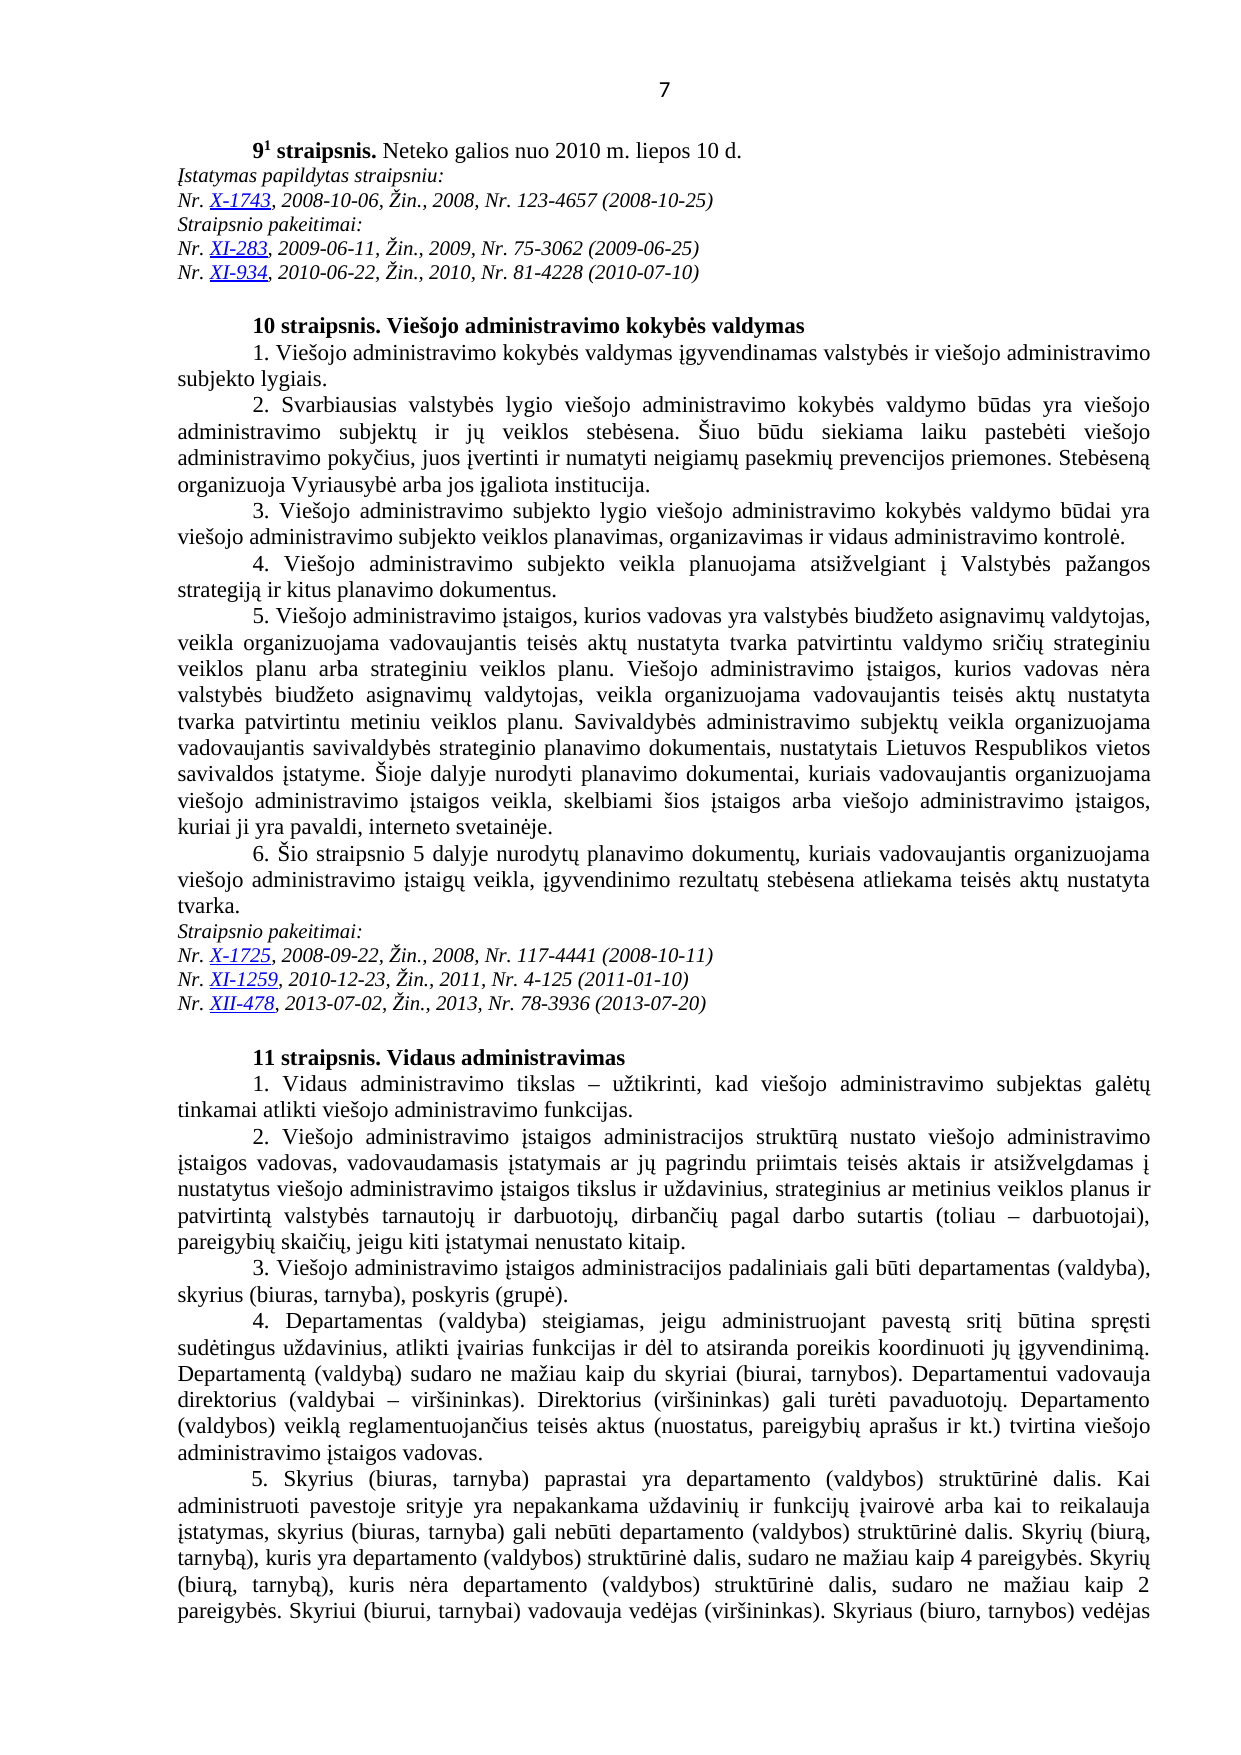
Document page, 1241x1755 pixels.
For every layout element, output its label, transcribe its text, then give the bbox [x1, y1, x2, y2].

text Nr. XI-934, 2010-06-22, Žin., 2010, Nr. 81-4228 (2010-07-10) [177, 260, 1152, 284]
text 1. Viešojo administravimo kokybės valdymas įgyvendinamas valstybės ir viešojo administravimo subjekto lygiais. [177, 339, 1152, 392]
text Nr. XII-478, 2013-07-02, Žin., 2013, Nr. 78-3936 (2013-07-20) [177, 991, 1152, 1015]
text 10 straipsnis. Viešojo administravimo kokybės valdymas [177, 312, 1152, 339]
text 5. Viešojo administravimo įstaigos, kurios vadovas yra valstybės biudžeto asignavimų valdytojas, veikla organizuojama vadovaujantis teisės aktų nustatyta tvarka patvirtintu valdymo sričių strateginiu veiklos planu arba strateginiu veiklos planu. Viešojo administravimo įstaigos, kurios vadovas nėra valstybės biudžeto asignavimų valdytojas, veikla organizuojama vadovaujantis teisės aktų nustatyta tvarka patvirtintu metiniu veiklos planu. Savivaldybės administravimo subjektų veikla organizuojama vadovaujantis savivaldybės strateginio planavimo dokumentais, nustatytais Lietuvos Respublikos vietos savivaldos įstatyme. Šioje dalyje nurodyti planavimo dokumentai, kuriais vadovaujantis organizuojama viešojo administravimo įstaigos veikla, skelbiami šios įstaigos arba viešojo administravimo įstaigos, kuriai ji yra pavaldi, interneto svetainėje. [177, 602, 1152, 839]
text Nr. XI-1259, 2010-12-23, Žin., 2011, Nr. 4-125 (2011-01-10) [177, 967, 1152, 991]
text 3. Viešojo administravimo įstaigos administracijos padaliniais gali būti departamentas (valdyba), skyrius (biuras, tarnyba), poskyris (grupė). [177, 1254, 1152, 1307]
text 3. Viešojo administravimo subjekto lygio viešojo administravimo kokybės valdymo būdai yra viešojo administravimo subjekto veiklos planavimas, organizavimas ir vidaus administravimo kontrolė. [177, 497, 1152, 550]
text Straipsnio pakeitimai: [177, 212, 1152, 236]
text Nr. X-1725, 2008-09-22, Žin., 2008, Nr. 117-4441 (2008-10-11) [177, 943, 1152, 967]
text 6. Šio straipsnio 5 dalyje nurodytų planavimo dokumentų, kuriais vadovaujantis organizuojama viešojo administravimo įstaigų veikla, įgyvendinimo rezultatų stebėsena atliekama teisės aktų nustatyta tvarka. [177, 839, 1152, 919]
text 91 straipsnis. Neteko galios nuo 2010 m. liepos 10 d. [177, 137, 1152, 163]
text Nr. X-1743, 2008-10-06, Žin., 2008, Nr. 123-4657 (2008-10-25) [177, 187, 1152, 212]
text 4. Viešojo administravimo subjekto veikla planuojama atsižvelgiant į Valstybės pažangos strategiją ir kitus planavimo dokumentus. [177, 550, 1152, 602]
text 11 straipsnis. Vidaus administravimas [177, 1044, 1152, 1070]
text 2. Svarbiausias valstybės lygio viešojo administravimo kokybės valdymo būdas yra viešojo administravimo subjektų ir jų veiklos stebėsena. Šiuo būdu siekiama laiku pastebėti viešojo administravimo pokyčius, juos įvertinti ir numatyti neigiamų pasekmių prevencijos priemones. Stebėseną organizuoja Vyriausybė arba jos įgaliota institucija. [177, 392, 1152, 497]
text 4. Departamentas (valdyba) steigiamas, jeigu administruojant pavestą sritį būtina spręsti sudėtingus uždavinius, atlikti įvairias funkcijas ir dėl to atsiranda poreikis koordinuoti jų įgyvendinimą. Departamentą (valdybą) sudaro ne mažiau kaip du skyriai (biurai, tarnybos). Departamentui vadovauja direktorius (valdybai – viršininkas). Direktorius (viršininkas) gali turėti pavaduotojų. Departamento (valdybos) veiklą reglamentuojančius teisės aktus (nuostatus, pareigybių aprašus ir kt.) tvirtina viešojo administravimo įstaigos vadovas. [177, 1307, 1152, 1465]
text Nr. XI-283, 2009-06-11, Žin., 2009, Nr. 75-3062 (2009-06-25) [177, 236, 1152, 260]
text 5. Skyrius (biuras, tarnyba) paprastai yra departamento (valdybos) struktūrinė dalis. Kai administruoti pavestoje srityje yra nepakankama uždavinių ir funkcijų įvairovė arba kai to reikalauja įstatymas, skyrius (biuras, tarnyba) gali nebūti departamento (valdybos) struktūrinė dalis. Skyrių (biurą, tarnybą), kuris yra departamento (valdybos) struktūrinė dalis, sudaro ne mažiau kaip 4 pareigybės. Skyrių (biurą, tarnybą), kuris nėra departamento (valdybos) struktūrinė dalis, sudaro ne mažiau kaip 2 pareigybės. Skyriui (biurui, tarnybai) vadovauja vedėjas (viršininkas). Skyriaus (biuro, tarnybos) vedėjas [177, 1465, 1152, 1623]
text Įstatymas papildytas straipsniu: [177, 163, 1152, 187]
text 2. Viešojo administravimo įstaigos administracijos struktūrą nustato viešojo administravimo įstaigos vadovas, vadovaudamasis įstatymais ar jų pagrindu priimtais teisės aktais ir atsižvelgdamas į nustatytus viešojo administravimo įstaigos tikslus ir uždavinius, strateginius ar metinius veiklos planus ir patvirtintą valstybės tarnautojų ir darbuotojų, dirbančių pagal darbo sutartis (toliau – darbuotojai), pareigybių skaičių, jeigu kiti įstatymai nenustato kitaip. [177, 1123, 1152, 1254]
text 1. Vidaus administravimo tikslas – užtikrinti, kad viešojo administravimo subjektas galėtų tinkamai atlikti viešojo administravimo funkcijas. [177, 1070, 1152, 1123]
text Straipsnio pakeitimai: [177, 919, 1152, 943]
